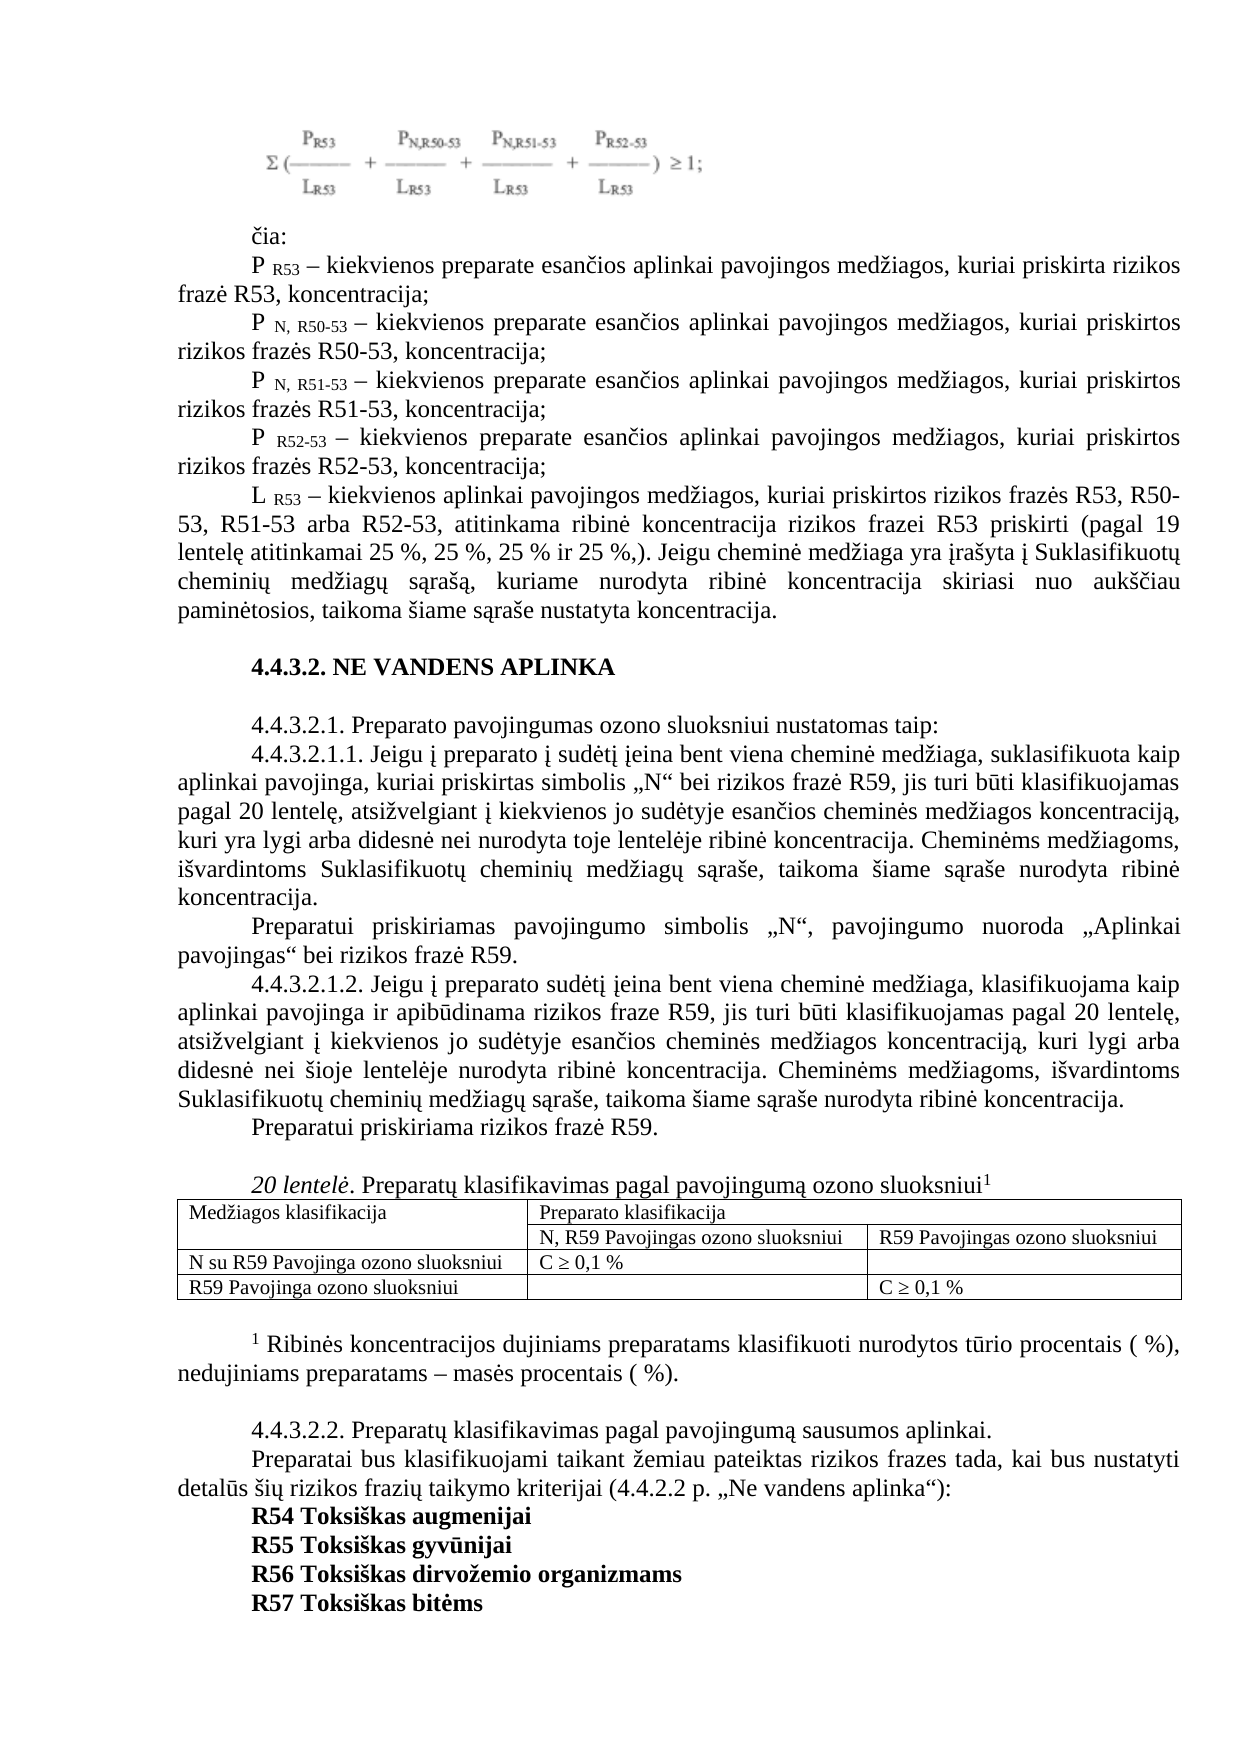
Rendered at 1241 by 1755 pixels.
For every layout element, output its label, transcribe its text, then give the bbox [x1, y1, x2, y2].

text R56 Toksiškas dirvožemio organizmams [177, 1559, 1181, 1588]
text P N, R50-53 – kiekvienos preparate esančios aplinkai pavojingos medžiagos, kuriai priskirtos rizikos frazės R50-53, koncentracija; [177, 307, 1181, 365]
table_cell R59 Pavojinga ozono sluoksniui [178, 1275, 527, 1299]
table_header Medžiagos klasifikacija [178, 1200, 527, 1249]
table_cell C ≥ 0,1 % [868, 1275, 1181, 1299]
text Preparatui priskiriama rizikos frazė R59. [177, 1112, 1181, 1141]
text 4.4.3.2.1.2. Jeigu į preparato sudėtį įeina bent viena cheminė medžiaga, klasifikuojama kaip aplinkai pavojinga ir apibūdinama rizikos fraze R59, jis turi būti klasifikuojamas pagal 20 lentelę, atsižvelgiant į kiekvienos jo sudėtyje esančios cheminės medžiagos koncentraciją, kuri lygi arba didesnė nei šioje lentelėje nurodyta ribinė koncentracija. Cheminėms medžiagoms, išvardintoms Suklasifikuotų cheminių medžiagų sąraše, taikoma šiame sąraše nurodyta ribinė koncentracija. [177, 969, 1181, 1112]
text 4.4.3.2.1.1. Jeigu į preparato į sudėtį įeina bent viena cheminė medžiaga, suklasifikuota kaip aplinkai pavojinga, kuriai priskirtas simbolis „N“ bei rizikos frazė R59, jis turi būti klasifikuojamas pagal 20 lentelę, atsižvelgiant į kiekvienos jo sudėtyje esančios cheminės medžiagos koncentraciją, kuri yra lygi arba didesnė nei nurodyta toje lentelėje ribinė koncentracija. Cheminėms medžiagoms, išvardintoms Suklasifikuotų cheminių medžiagų sąraše, taikoma šiame sąraše nurodyta ribinė koncentracija. [177, 739, 1181, 911]
table_cell R59 Pavojingas ozono sluoksniui [868, 1225, 1181, 1249]
text P R52-53 – kiekvienos preparate esančios aplinkai pavojingos medžiagos, kuriai priskirtos rizikos frazės R52-53, koncentracija; [177, 422, 1181, 480]
text 4.4.3.2.1. Preparato pavojingumas ozono sluoksniui nustatomas taip: [177, 710, 1181, 739]
text R55 Toksiškas gyvūnijai [177, 1530, 1181, 1559]
table_cell [868, 1250, 1181, 1274]
text 4.4.3.2. NE VANDENS APLINKA [177, 652, 1181, 681]
text P R53 – kiekvienos preparate esančios aplinkai pavojingos medžiagos, kuriai priskirta rizikos frazė R53, koncentracija; [177, 250, 1181, 307]
text 4.4.3.2.2. Preparatų klasifikavimas pagal pavojingumą sausumos aplinkai. [177, 1415, 1181, 1444]
table_cell N su R59 Pavojinga ozono sluoksniui [178, 1250, 527, 1274]
text Preparatai bus klasifikuojami taikant žemiau pateiktas rizikos frazes tada, kai bus nustatyti detalūs šių rizikos frazių taikymo kriterijai (4.4.2.2 p. „Ne vandens aplinka“): [177, 1444, 1181, 1501]
table_cell C ≥ 0,1 % [528, 1250, 867, 1274]
text L R53 – kiekvienos aplinkai pavojingos medžiagos, kuriai priskirtos rizikos frazės R53, R50-53, R51-53 arba R52-53, atitinkama ribinė koncentracija rizikos frazei R53 priskirti (pagal 19 lentelę atitinkamai 25 %, 25 %, 25 % ir 25 %,). Jeigu cheminė medžiaga yra įrašyta į Suklasifikuotų cheminių medžiagų sąrašą, kuriame nurodyta ribinė koncentracija skiriasi nuo aukščiau paminėtosios, taikoma šiame sąraše nustatyta koncentracija. [177, 480, 1181, 624]
text 20 lentelė. Preparatų klasifikavimas pagal pavojingumą ozono sluoksniui1 [177, 1170, 1181, 1199]
text R54 Toksiškas augmenijai [177, 1501, 1181, 1530]
text 1 Ribinės koncentracijos dujiniams preparatams klasifikuoti nurodytos tūrio procentais ( %), nedujiniams preparatams – masės procentais ( %). [177, 1329, 1181, 1386]
text Preparatui priskiriamas pavojingumo simbolis „N“, pavojingumo nuoroda „Aplinkai pavojingas“ bei rizikos frazė R59. [177, 911, 1181, 969]
text čia: [177, 221, 1181, 250]
table_cell N, R59 Pavojingas ozono sluoksniui [528, 1225, 867, 1249]
table_cell [528, 1275, 867, 1299]
text R57 Toksiškas bitėms [177, 1588, 1181, 1616]
table_header Preparato klasifikacija [528, 1200, 1181, 1224]
text P N, R51-53 – kiekvienos preparate esančios aplinkai pavojingos medžiagos, kuriai priskirtos rizikos frazės R51-53, koncentracija; [177, 365, 1181, 422]
